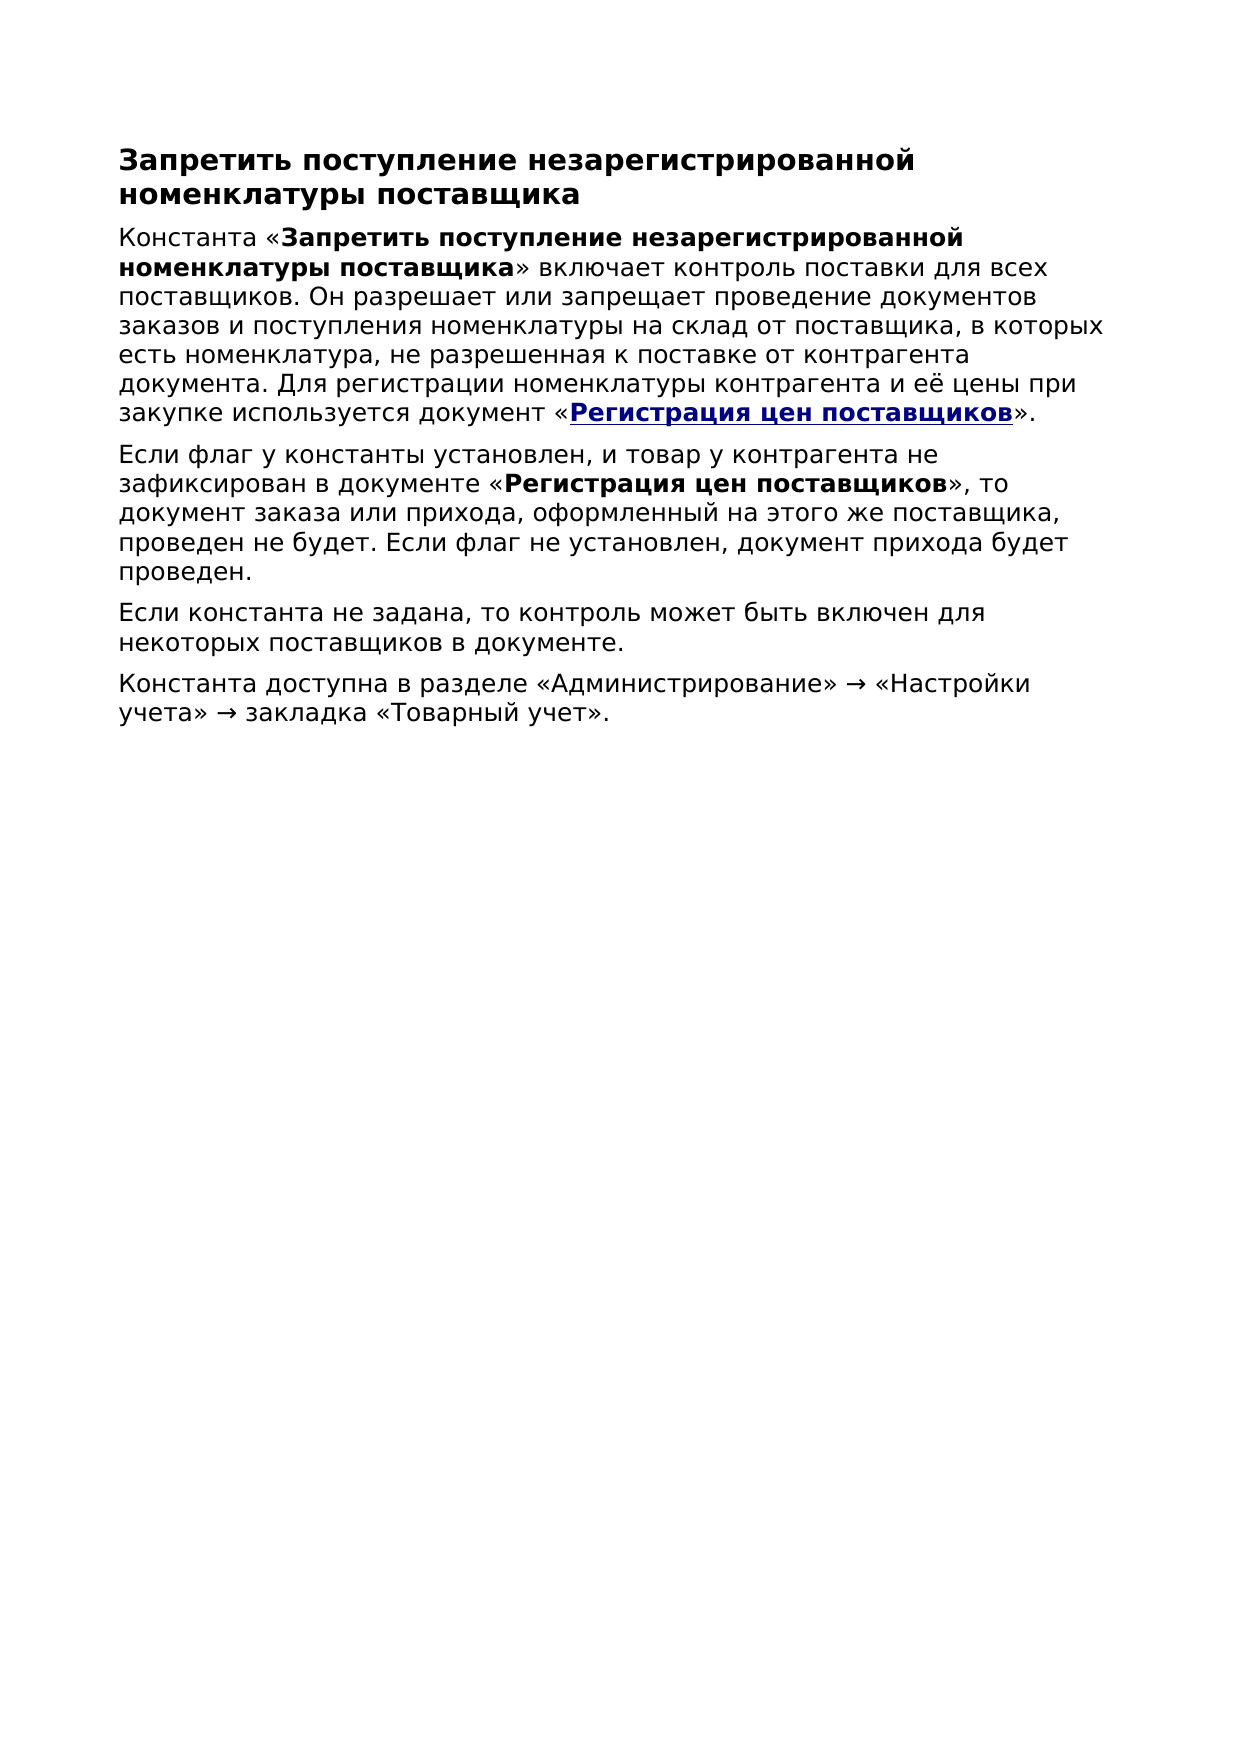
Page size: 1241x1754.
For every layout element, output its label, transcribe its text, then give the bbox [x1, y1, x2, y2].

text Если константа не задана, то контроль может быть включен для некоторых поставщиков в документе. [118, 598, 1122, 657]
subtitle Запретить поступление незарегистрированной номенклатуры поставщика [118, 143, 1122, 211]
text Если флаг у константы установлен, и товар у контрагента не зафиксирован в документе «Регистрация цен поставщиков», то документ заказа или прихода, оформленный на этого же поставщика, проведен не будет. Если флаг не установлен, документ прихода будет проведен. [118, 440, 1122, 586]
text Константа доступна в разделе «Администрирование» → «Настройки учета» → закладка «Товарный учет». [118, 669, 1122, 728]
text Константа «Запретить поступление незарегистрированной номенклатуры поставщика» включает контроль поставки для всех поставщиков. Он разрешает или запрещает проведение документов заказов и поступления номенклатуры на склад от поставщика, в которых есть номенклатура, не разрешенная к поставке от контрагента документа. Для регистрации номенклатуры контрагента и её цены при закупке используется документ «Регистрация цен поставщиков». [118, 223, 1122, 428]
